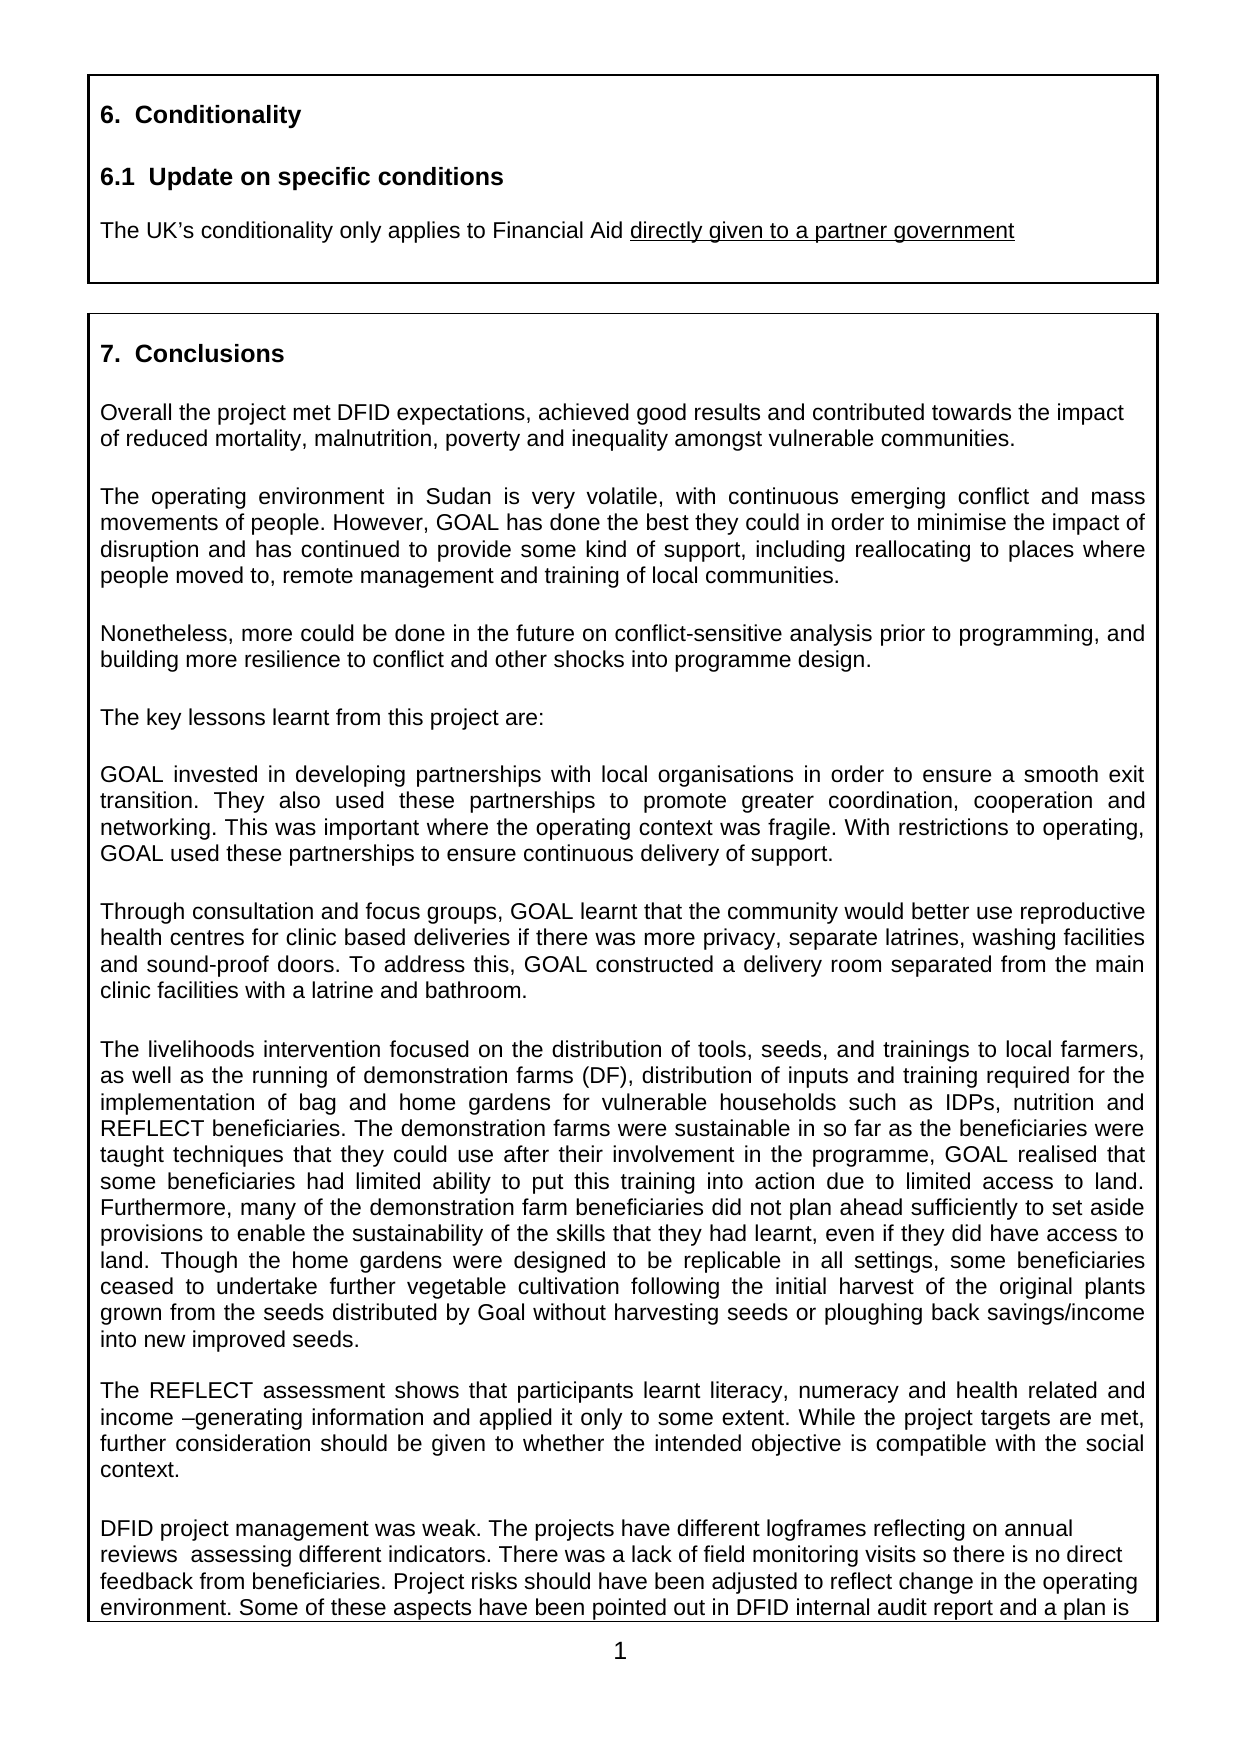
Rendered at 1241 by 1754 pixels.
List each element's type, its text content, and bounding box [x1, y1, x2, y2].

table_cell 6.1 Update on specific conditions The UK’s conditionality only applies to Financial Aid directly given to a partner government [90, 135, 1156, 282]
table_header 6. Conditionality [90, 76, 1156, 135]
table_header 7. Conclusions [90, 314, 1156, 374]
table_cell Overall the project met DFID expectations, achieved good results and contributed towards the impact of reduced mortality, malnutrition, poverty and inequality amongst vulnerable communities. The operating environment in Sudan is very volatile, with continuous emerging conflict and mass movements of people. However, GOAL has done the best they could in order to minimise the impact of disruption and has continued to provide some kind of support, including reallocating to places where people moved to, remote management and training of local communities. Nonetheless, more could be done in the future on conflict-sensitive analysis prior to programming, and building more resilience to conflict and other shocks into programme design. The key lessons learnt from this project are: GOAL invested in developing partnerships with local organisations in order to ensure a smooth exit transition. They also used these partnerships to promote greater coordination, cooperation and networking. This was important where the operating context was fragile. With restrictions to operating, GOAL used these partnerships to ensure continuous delivery of support. Through consultation and focus groups, GOAL learnt that the community would better use reproductive health centres for clinic based deliveries if there was more privacy, separate latrines, washing facilities and sound-proof doors. To address this, GOAL constructed a delivery room separated from the main clinic facilities with a latrine and bathroom. The livelihoods intervention focused on the distribution of tools, seeds, and trainings to local farmers, as well as the running of demonstration farms (DF), distribution of inputs and training required for the implementation of bag and home gardens for vulnerable households such as IDPs, nutrition and REFLECT beneficiaries. The demonstration farms were sustainable in so far as the beneficiaries were taught techniques that they could use after their involvement in the programme, GOAL realised that some beneficiaries had limited ability to put this training into action due to limited access to land. Furthermore, many of the demonstration farm beneficiaries did not plan ahead sufficiently to set aside provisions to enable the sustainability of the skills that they had learnt, even if they did have access to land. Though the home gardens were designed to be replicable in all settings, some beneficiaries ceased to undertake further vegetable cultivation following the initial harvest of the original plants grown from the seeds distributed by Goal without harvesting seeds or ploughing back savings/income into new improved seeds. The REFLECT assessment shows that participants learnt literacy, numeracy and health related and income –generating information and applied it only to some extent. While the project targets are met, further consideration should be given to whether the intended objective is compatible with the social context. DFID project management was weak. The projects have different logframes reflecting on annual reviews assessing different indicators. There was a lack of field monitoring visits so there is no direct feedback from beneficiaries. Project risks should have been adjusted to reflect change in the operating environment. Some of these aspects have been pointed out in DFID internal audit report and a plan is [90, 374, 1156, 1621]
